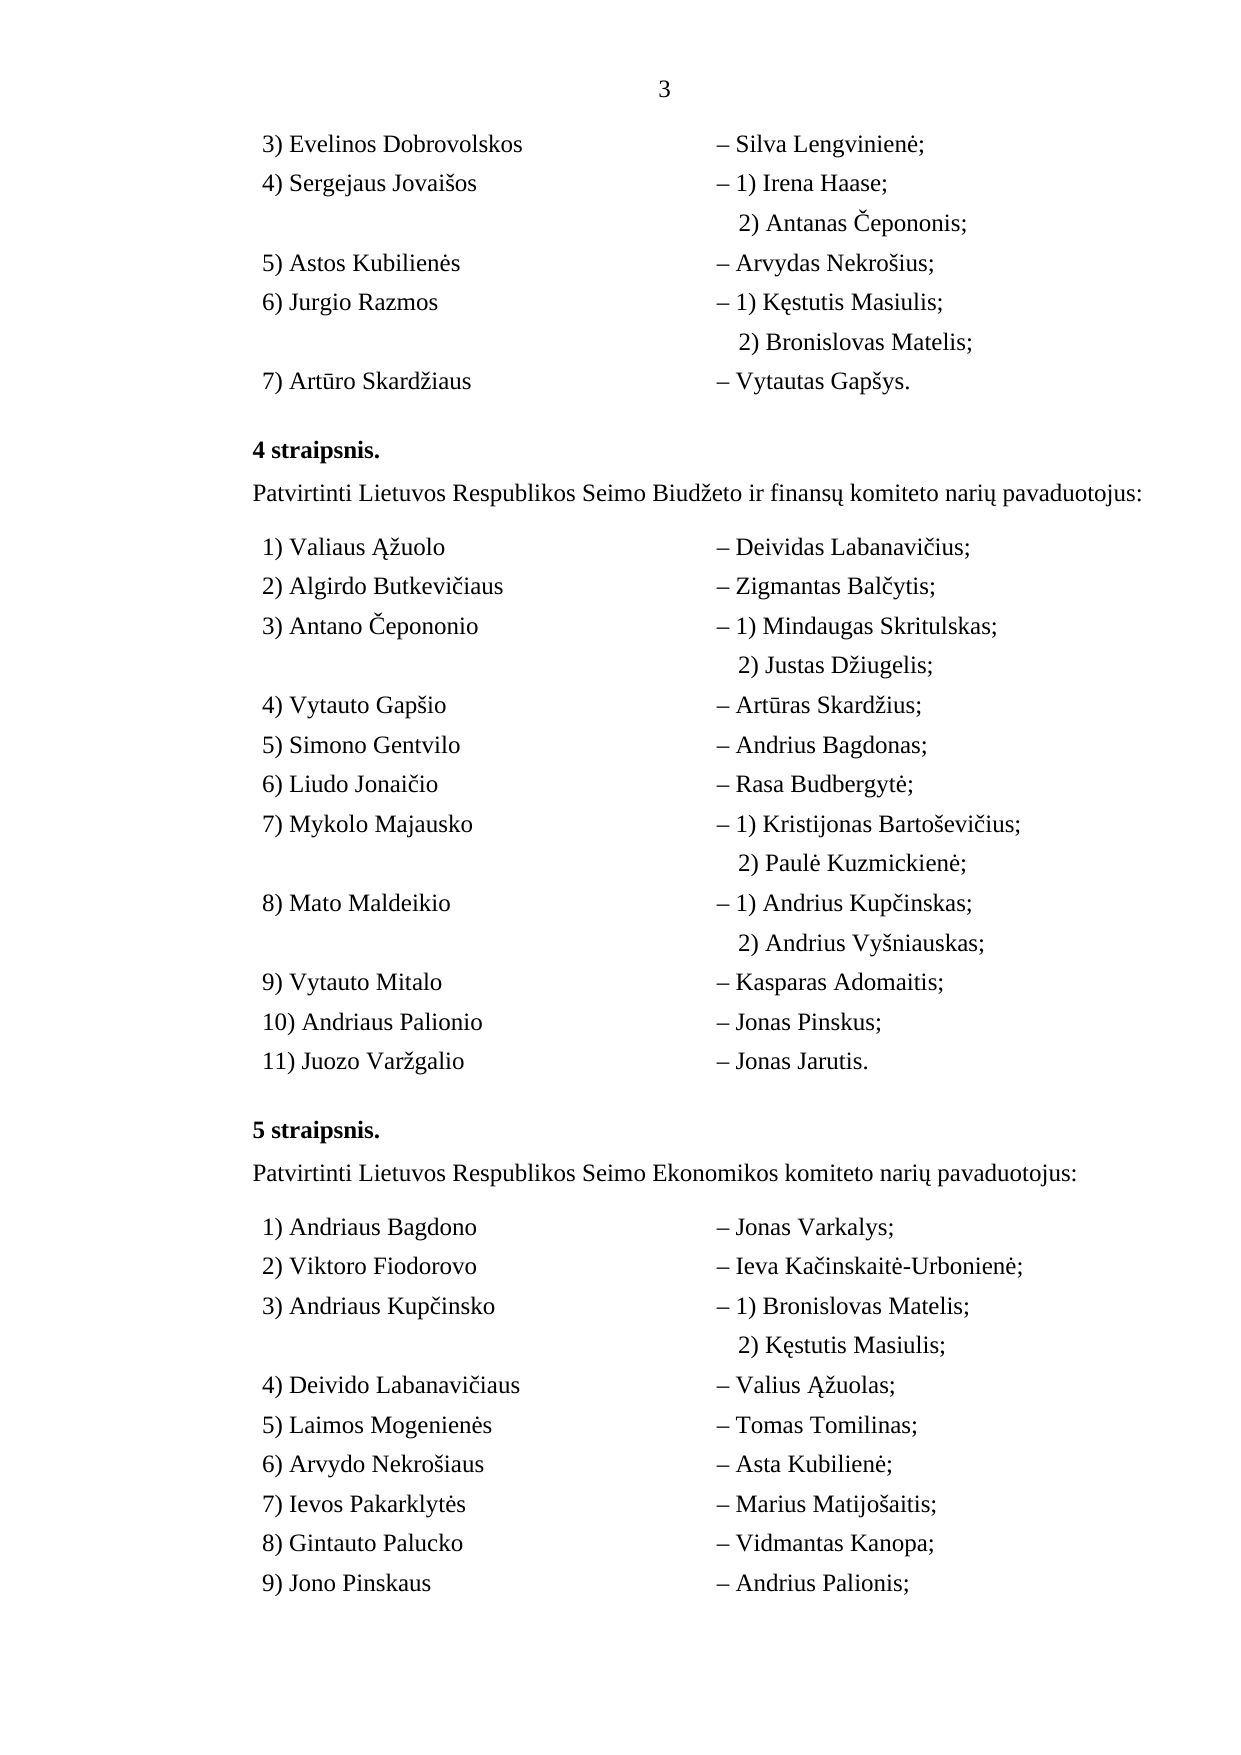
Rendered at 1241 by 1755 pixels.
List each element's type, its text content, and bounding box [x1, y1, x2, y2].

table_cell 8) Gintauto Palucko [236, 1518, 691, 1557]
table_cell 9) Jono Pinskaus [236, 1557, 691, 1597]
text Patvirtinti Lietuvos Respublikos Seimo Ekonomikos komiteto narių pavaduotojus: [177, 1158, 1152, 1187]
table_cell – 1) Andrius Kupčinskas; 2) Andrius Vyšniauskas; [691, 877, 1151, 956]
table_cell – Artūras Skardžius; [691, 679, 1151, 719]
text Patvirtinti Lietuvos Respublikos Seimo Biudžeto ir finansų komiteto narių pavaduotojus: [177, 478, 1152, 507]
table_cell – Kasparas Adomaitis; [691, 956, 1151, 996]
table_cell – Andrius Bagdonas; [691, 719, 1151, 758]
table_header 1) Andriaus Bagdono [236, 1201, 691, 1241]
text 5 straipsnis. [177, 1115, 1152, 1143]
table_cell 5) Simono Gentvilo [236, 719, 691, 758]
table_cell – Marius Matijošaitis; [691, 1478, 1151, 1518]
table_cell 9) Vytauto Mitalo [236, 956, 691, 996]
table_cell 10) Andriaus Palionio [236, 996, 691, 1036]
table_cell 11) Juozo Varžgalio [236, 1036, 691, 1075]
table_cell 4) Sergejaus Jovaišos [236, 158, 691, 237]
table_header – Jonas Varkalys; [691, 1201, 1151, 1241]
table_cell 6) Jurgio Razmos [236, 276, 691, 356]
table_cell 3) Andriaus Kupčinsko [236, 1280, 691, 1359]
table_cell 3) Antano Čepononio [236, 600, 691, 679]
table_cell 3) Evelinos Dobrovolskos [236, 118, 691, 158]
table_cell 2) Algirdo Butkevičiaus [236, 561, 691, 600]
table_cell – Jonas Pinskus; [691, 996, 1151, 1036]
table_cell – 1) Mindaugas Skritulskas; 2) Justas Džiugelis; [691, 600, 1151, 679]
table_cell 5) Laimos Mogenienės [236, 1399, 691, 1438]
table_cell – Valius Ąžuolas; [691, 1359, 1151, 1399]
table_cell 8) Mato Maldeikio [236, 877, 691, 956]
table_cell 7) Ievos Pakarklytės [236, 1478, 691, 1518]
table_cell – Ieva Kačinskaitė-Urbonienė; [691, 1241, 1151, 1280]
table_cell – Tomas Tomilinas; [691, 1399, 1151, 1438]
table_cell – 1) Kristijonas Bartoševičius; 2) Paulė Kuzmickienė; [691, 798, 1151, 877]
table_cell 4) Vytauto Gapšio [236, 679, 691, 719]
table_cell 7) Mykolo Majausko [236, 798, 691, 877]
text 4 straipsnis. [177, 435, 1152, 463]
table_cell – Vytautas Gapšys. [691, 356, 1151, 395]
table_cell – Zigmantas Balčytis; [691, 561, 1151, 600]
table_cell 5) Astos Kubilienės [236, 237, 691, 276]
table_header – Deividas Labanavičius; [691, 521, 1151, 561]
table_header 1) Valiaus Ąžuolo [236, 521, 691, 561]
table_cell 7) Artūro Skardžiaus [236, 356, 691, 395]
table_cell – 1) Bronislovas Matelis; 2) Kęstutis Masiulis; [691, 1280, 1151, 1359]
table_cell – Asta Kubilienė; [691, 1439, 1151, 1478]
table_cell 6) Liudo Jonaičio [236, 759, 691, 798]
table_cell – Arvydas Nekrošius; [691, 237, 1151, 276]
table_cell – Andrius Palionis; [691, 1557, 1151, 1597]
table_cell – Rasa Budbergytė; [691, 759, 1151, 798]
table_cell – 1) Kęstutis Masiulis; 2) Bronislovas Matelis; [691, 276, 1151, 356]
table_cell – Vidmantas Kanopa; [691, 1518, 1151, 1557]
table_cell 6) Arvydo Nekrošiaus [236, 1439, 691, 1478]
table_cell – Jonas Jarutis. [691, 1036, 1151, 1075]
table_cell – 1) Irena Haase; 2) Antanas Čepononis; [691, 158, 1151, 237]
table_cell 2) Viktoro Fiodorovo [236, 1241, 691, 1280]
table_cell – Silva Lengvinienė; [691, 118, 1151, 158]
table_cell 4) Deivido Labanavičiaus [236, 1359, 691, 1399]
